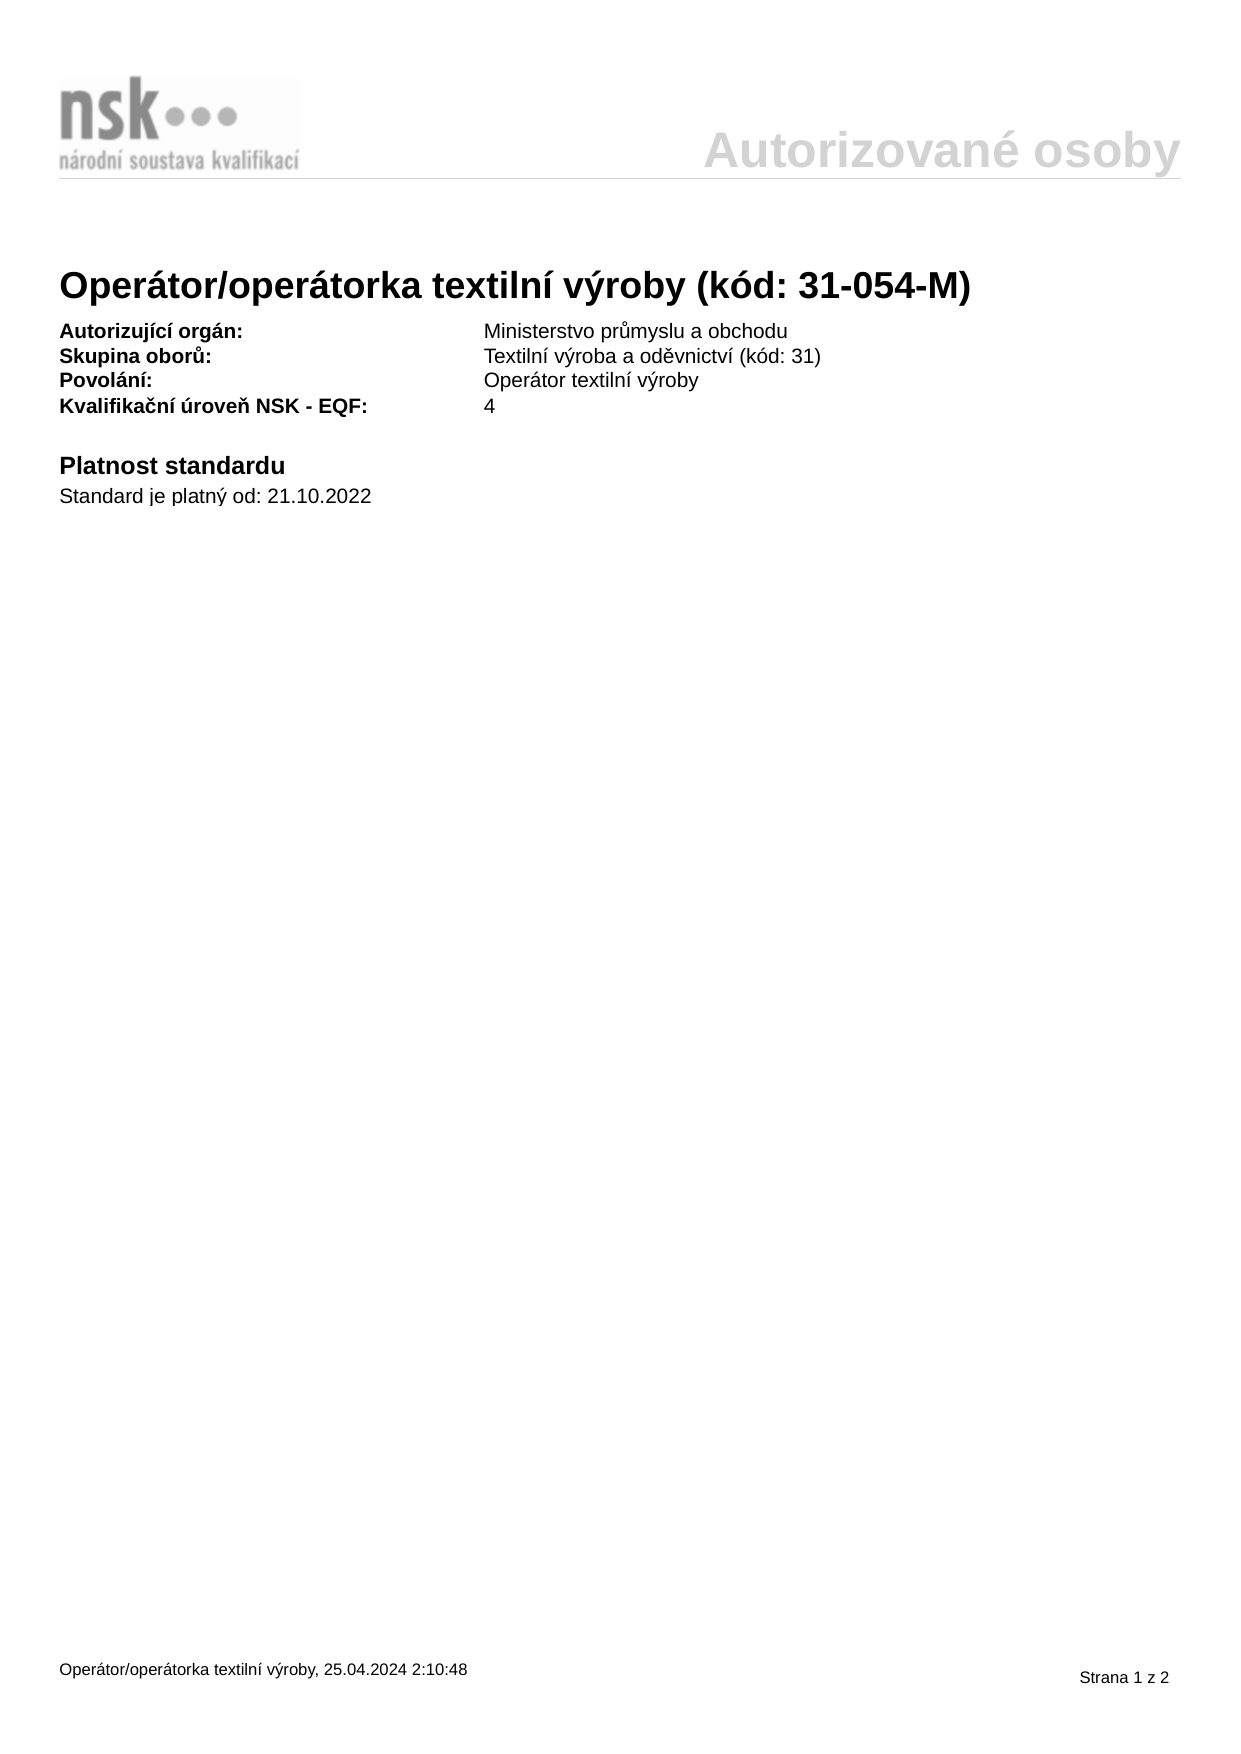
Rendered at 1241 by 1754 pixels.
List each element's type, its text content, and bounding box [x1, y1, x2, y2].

table_cell [862, 506, 1169, 806]
table_cell [59, 806, 483, 1106]
table_cell [626, 1106, 862, 1383]
table_cell [626, 1384, 862, 1659]
table_cell [484, 307, 620, 319]
table_cell [59, 1384, 483, 1659]
table_cell [620, 418, 626, 447]
table_cell [1169, 1384, 1181, 1659]
table_cell Autorizující orgán: [59, 319, 483, 343]
table_cell 4 [484, 394, 1181, 417]
table_cell [59, 172, 483, 178]
table_cell [626, 806, 862, 1106]
table_cell [620, 506, 626, 806]
table_cell [620, 1384, 626, 1659]
table_cell [862, 806, 1169, 1106]
table_cell [1169, 806, 1181, 1106]
table_cell [626, 506, 862, 806]
table_cell [484, 1384, 620, 1659]
table_cell Operátor textilní výroby [484, 368, 1181, 393]
table_cell [626, 418, 862, 447]
table_cell [620, 196, 626, 224]
table_cell [620, 806, 626, 1106]
table_cell [484, 172, 620, 178]
table_cell [1169, 506, 1181, 806]
table_cell [484, 418, 620, 447]
table_cell [1169, 1106, 1181, 1383]
table_cell [620, 307, 626, 319]
table_cell [59, 418, 483, 447]
table_cell [1169, 307, 1181, 319]
table_cell Standard je platný od: 21.10.2022 [59, 484, 1181, 506]
table_cell [59, 1106, 483, 1383]
picture [58, 59, 621, 172]
table_cell [626, 196, 862, 224]
table_cell Kvalifikační úroveň NSK - EQF: [59, 394, 483, 417]
table_cell [484, 1106, 620, 1383]
table_cell Skupina oborů: [59, 344, 483, 368]
table_cell Operátor/operátorka textilní výroby (kód: 31-054-M) [59, 224, 1181, 307]
table_cell [484, 506, 620, 806]
table_cell Operátor/operátorka textilní výroby, 25.04.2024 2:10:48 [59, 1660, 862, 1696]
table_cell [862, 1106, 1169, 1383]
table_cell Strana 1 z 2 [862, 1660, 1169, 1696]
table_header [621, 59, 626, 172]
table_cell [862, 196, 1169, 224]
table_cell [1169, 196, 1181, 224]
table_cell Textilní výroba a oděvnictví (kód: 31) [484, 344, 1181, 368]
table_cell [59, 196, 483, 224]
table_header Autorizované osoby [626, 59, 1181, 178]
table_cell [862, 307, 1169, 319]
table_cell [862, 418, 1169, 447]
table_cell [620, 1106, 626, 1383]
table_cell [1169, 418, 1181, 447]
table_cell [626, 307, 862, 319]
table_cell [59, 179, 1181, 196]
table_cell [59, 307, 483, 319]
table_cell [1169, 1660, 1181, 1696]
table_cell Povolání: [59, 368, 483, 392]
table_cell [484, 196, 620, 224]
table_cell [862, 1384, 1169, 1659]
table_cell Platnost standardu [59, 448, 1181, 483]
table_cell [484, 806, 620, 1106]
table_cell Ministerstvo průmyslu a obchodu [484, 319, 1181, 344]
table_cell [59, 506, 483, 806]
